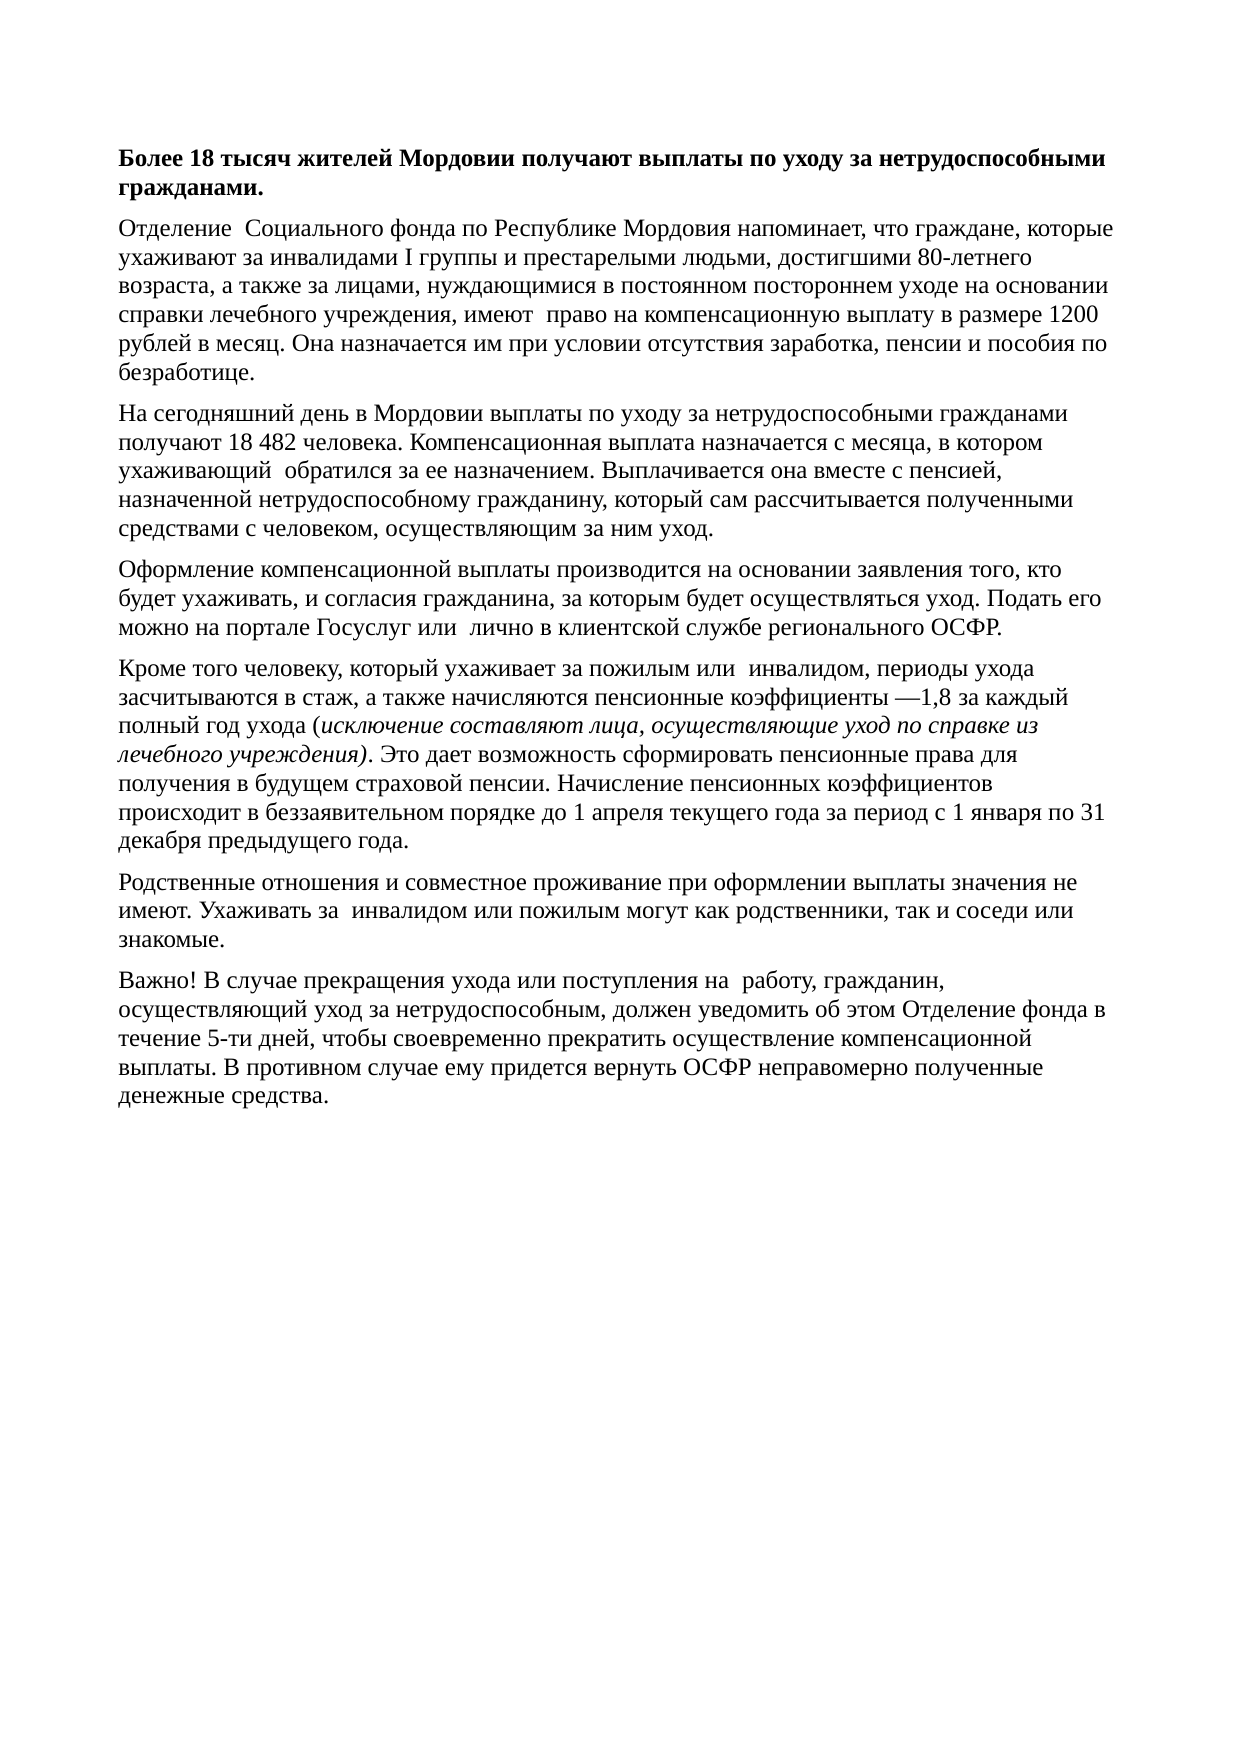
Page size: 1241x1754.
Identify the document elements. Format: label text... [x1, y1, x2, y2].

text Родственные отношения и совместное проживание при оформлении выплаты значения не имеют. Ухаживать за инвалидом или пожилым могут как родственники, так и соседи или знакомые. [118, 867, 1122, 953]
text Кроме того человеку, который ухаживает за пожилым или инвалидом, периоды ухода засчитываются в стаж, а также начисляются пенсионные коэффициенты —1,8 за каждый полный год ухода (исключение составляют лица, осуществляющие уход по справке из лечебного учреждения). Это дает возможность сформировать пенсионные права для получения в будущем страховой пенсии. Начисление пенсионных коэффициентов происходит в беззаявительном порядке до 1 апреля текущего года за период с 1 января по 31 декабря предыдущего года. [118, 653, 1122, 854]
text Оформление компенсационной выплаты производится на основании заявления того, кто будет ухаживать, и согласия гражданина, за которым будет осуществляться уход. Подать его можно на портале Госуслуг или лично в клиентской службе регионального ОСФР. [118, 554, 1122, 641]
text Важно! В случае прекращения ухода или поступления на работу, гражданин, осуществляющий уход за нетрудоспособным, должен уведомить об этом Отделение фонда в течение 5-ти дней, чтобы своевременно прекратить осуществление компенсационной выплаты. В противном случае ему придется вернуть ОСФР неправомерно полученные денежные средства. [118, 966, 1122, 1109]
text Отделение Социального фонда по Республике Мордовия напоминает, что граждане, которые ухаживают за инвалидами I группы и престарелыми людьми, достигшими 80-летнего возраста, а также за лицами, нуждающимися в постоянном постороннем уходе на основании справки лечебного учреждения, имеют право на компенсационную выплату в размере 1200 рублей в месяц. Она назначается им при условии отсутствия заработка, пенсии и пособия по безработице. [118, 213, 1122, 386]
subtitle Более 18 тысяч жителей Мордовии получают выплаты по уходу за нетрудоспособными гражданами. [118, 143, 1122, 201]
text На сегодняшний день в Мордовии выплаты по уходу за нетрудоспособными гражданами получают 18 482 человека. Компенсационная выплата назначается с месяца, в котором ухаживающий обратился за ее назначением. Выплачивается она вместе с пенсией, назначенной нетрудоспособному гражданину, который сам рассчитывается полученными средствами с человеком, осуществляющим за ним уход. [118, 398, 1122, 542]
